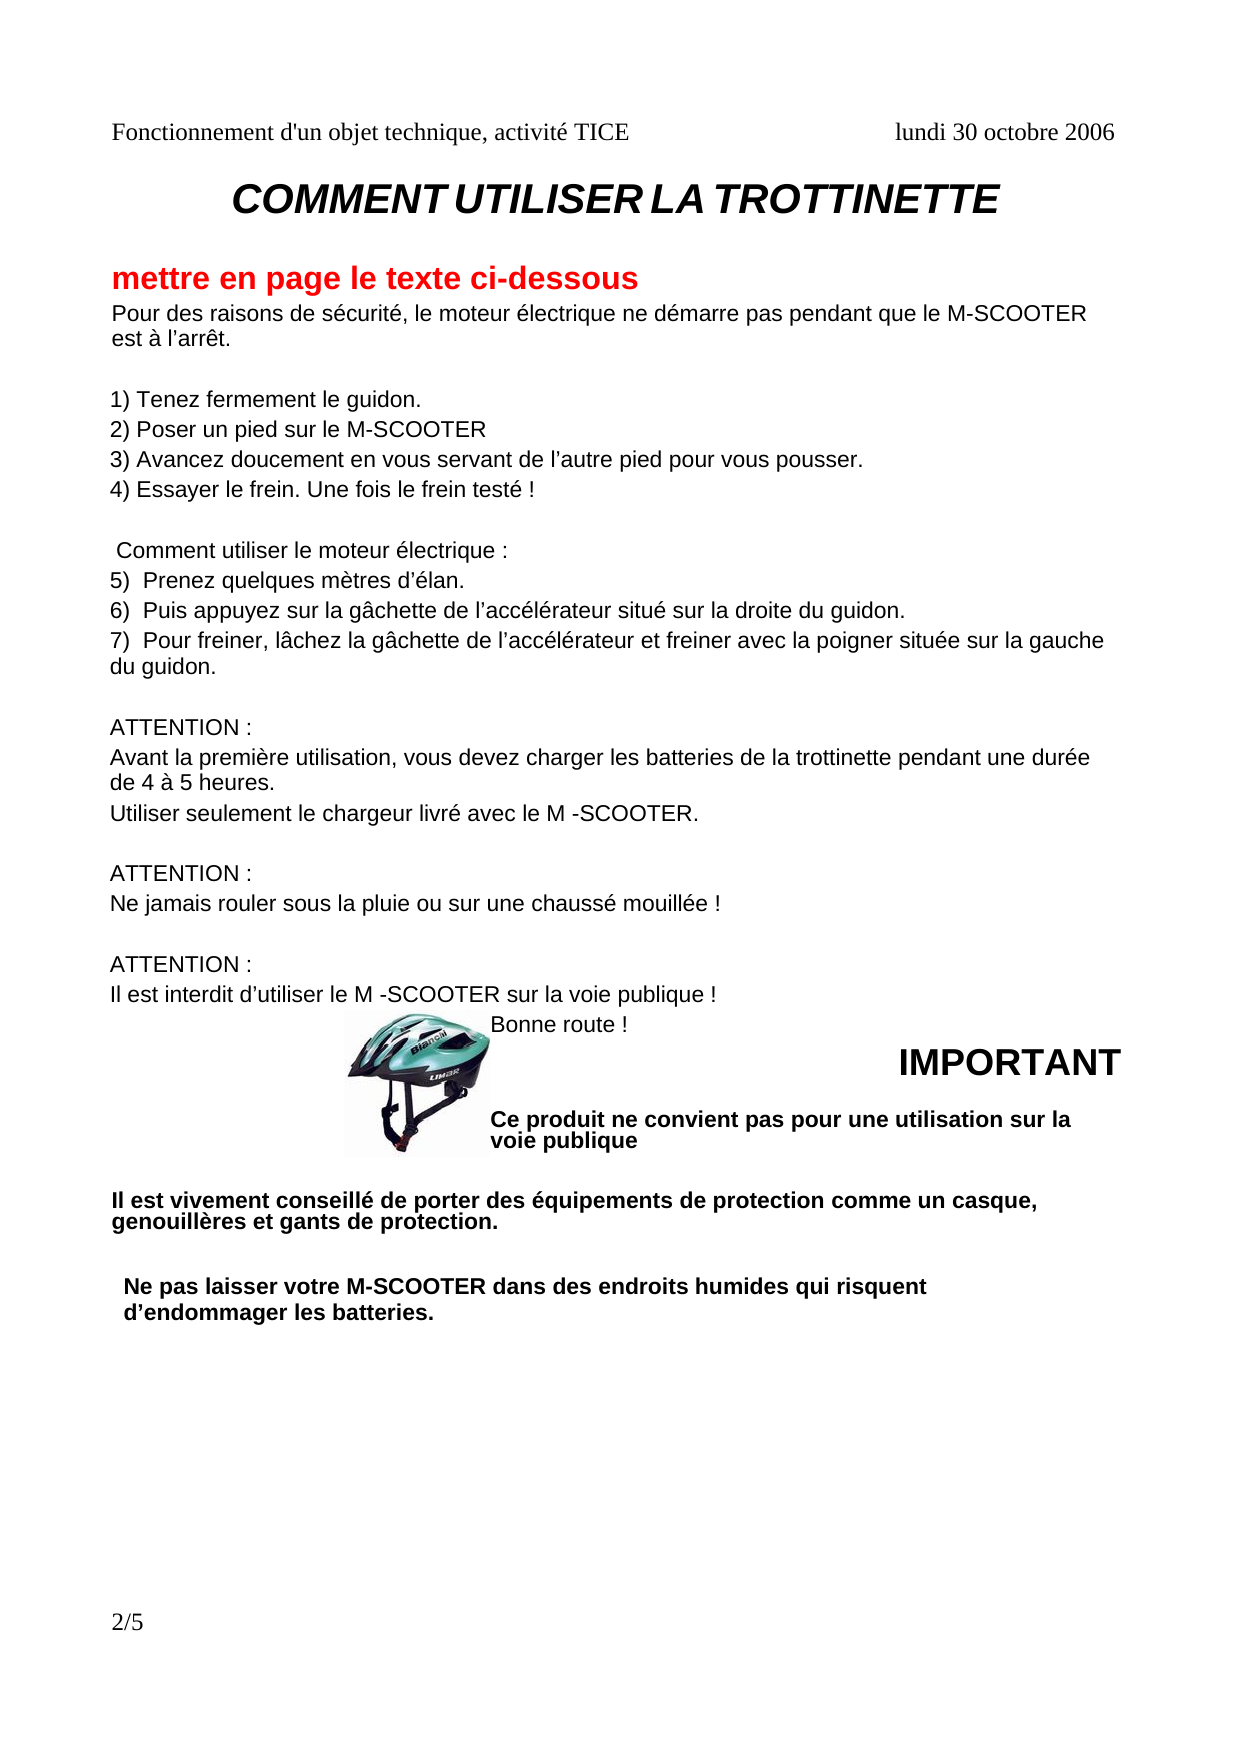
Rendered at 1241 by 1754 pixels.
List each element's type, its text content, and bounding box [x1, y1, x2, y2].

text mettre en page le texte ci-dessous [111, 260, 1121, 296]
text [111, 1111, 344, 1153]
text 1) Tenez fermement le guidon. [109, 386, 1121, 412]
text Bonne route ! [491, 1012, 1121, 1037]
text 3) Avancez doucement en vous servant de l’autre pied pour vous pousser. [109, 447, 1121, 472]
text ATTENTION : [109, 861, 1121, 886]
text IMPORTANT [491, 1042, 1121, 1084]
text Comment utiliser le moteur électrique : [109, 537, 1121, 563]
text 4) Essayer le frein. Une fois le frein testé ! [109, 477, 1121, 503]
text [109, 1012, 344, 1037]
text Il est interdit d’utiliser le M -SCOOTER sur la voie publique ! [109, 981, 1121, 1007]
text [109, 1042, 344, 1084]
text ATTENTION : [109, 951, 1121, 977]
text 6) Puis appuyez sur la gâchette de l’accélérateur situé sur la droite du guidon. [109, 598, 1121, 623]
text Pour des raisons de sécurité, le moteur électrique ne démarre pas pendant que le M-SCOOTER est à l’arrêt. [111, 300, 1121, 352]
text 7) Pour freiner, lâchez la gâchette de l’accélérateur et freiner avec la poigner située sur la gauche du guidon. [109, 628, 1121, 679]
text Il est vivement conseillé de porter des équipements de protection comme un casque, genouillères et gants de protection. [111, 1192, 1121, 1234]
text 5) Prenez quelques mètres d’élan. [109, 568, 1121, 593]
text Utiliser seulement le chargeur livré avec le M -SCOOTER. [109, 800, 1121, 826]
text ATTENTION : [109, 714, 1121, 740]
text Ne jamais rouler sous la pluie ou sur une chaussé mouillée ! [109, 891, 1121, 916]
text Ce produit ne convient pas pour une utilisation sur la voie publique [491, 1111, 1121, 1153]
text Avant la première utilisation, vous devez charger les batteries de la trottinette pendant une durée de 4 à 5 heures. [109, 744, 1121, 796]
text 2) Poser un pied sur le M-SCOOTER [109, 417, 1121, 442]
picture [344, 1010, 491, 1157]
text Ne pas laisser votre M-SCOOTER dans des endroits humides qui risquent d’endommager les batteries. [123, 1274, 936, 1325]
text COMMENT UTILISER LA TROTTINETTE [113, 175, 1121, 222]
